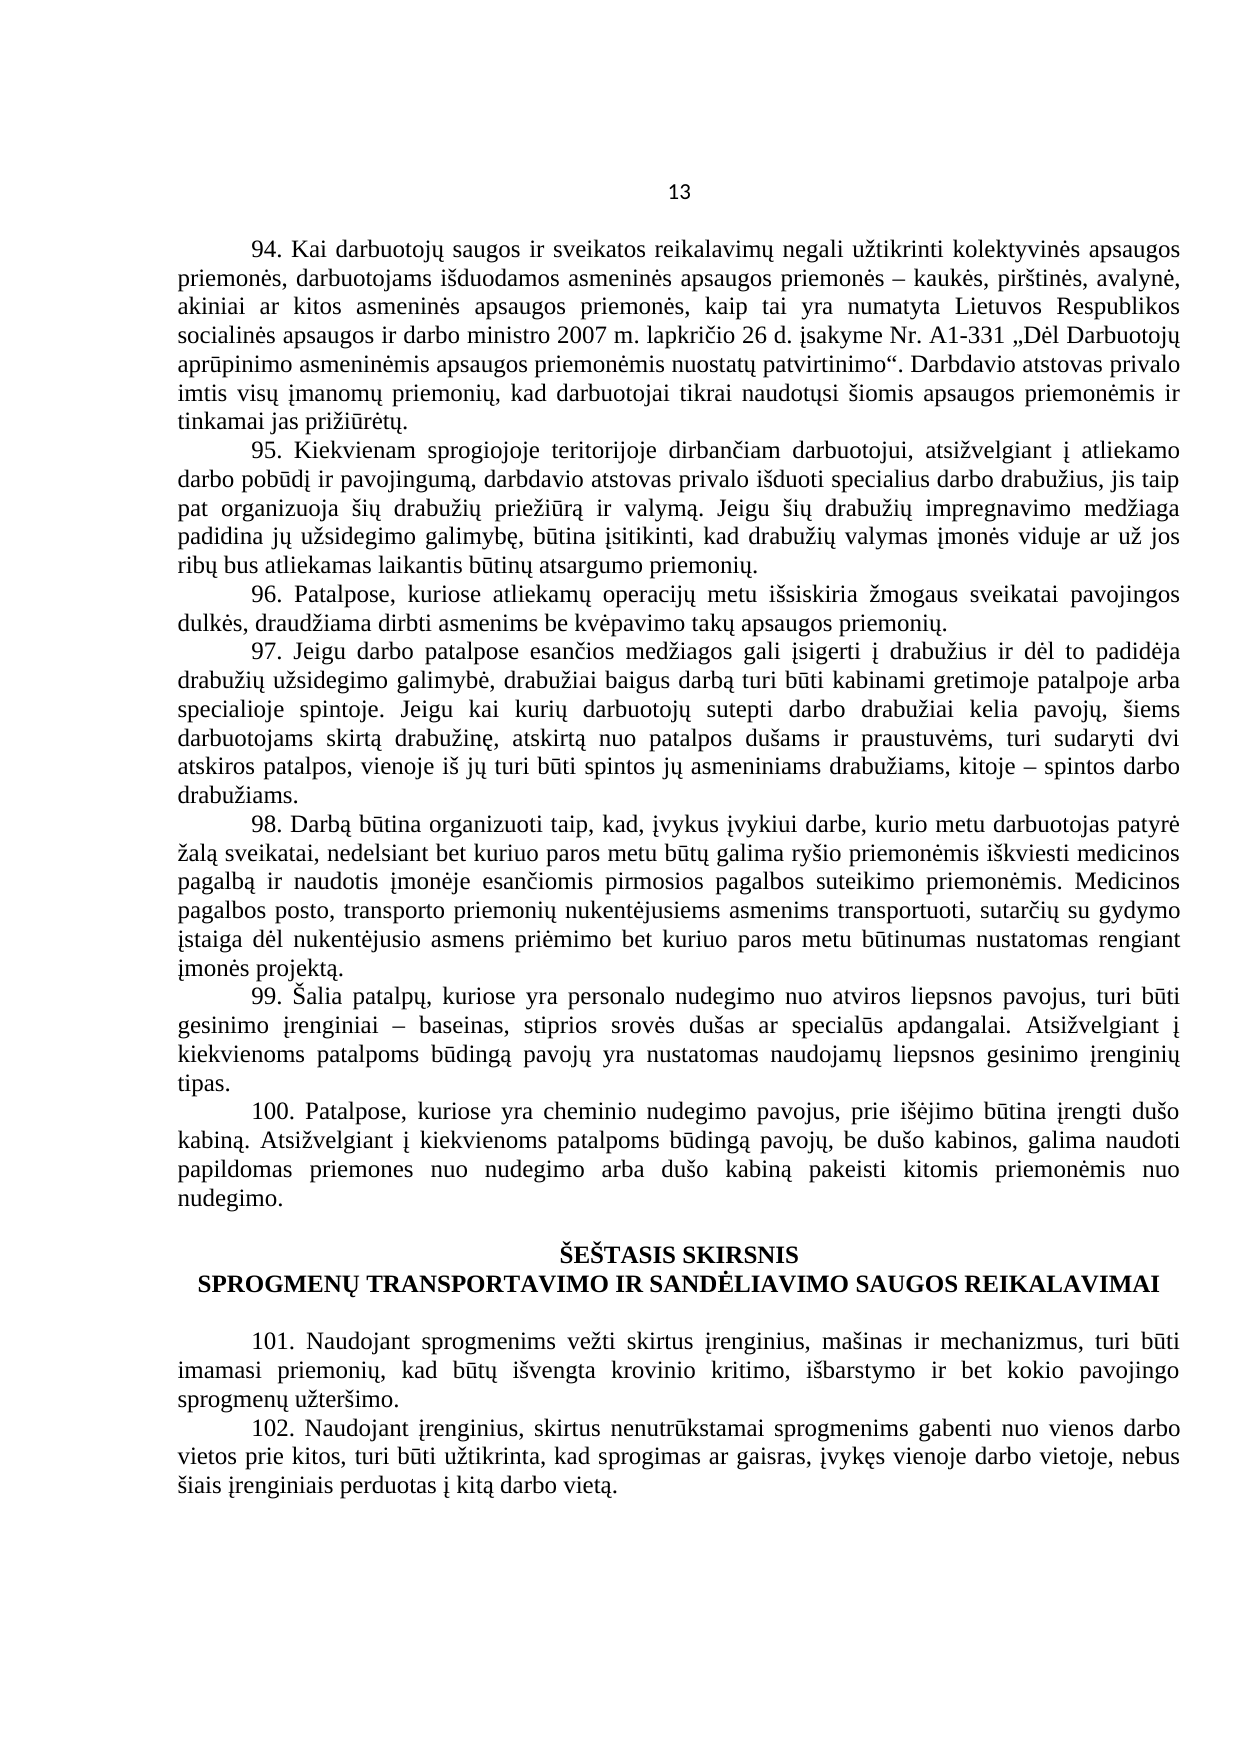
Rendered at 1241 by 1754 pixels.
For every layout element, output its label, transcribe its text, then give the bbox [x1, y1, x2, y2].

text 95. Kiekvienam sprogiojoje teritorijoje dirbančiam darbuotojui, atsižvelgiant į atliekamo darbo pobūdį ir pavojingumą, darbdavio atstovas privalo išduoti specialius darbo drabužius, jis taip pat organizuoja šių drabužių priežiūrą ir valymą. Jeigu šių drabužių impregnavimo medžiaga padidina jų užsidegimo galimybę, būtina įsitikinti, kad drabužių valymas įmonės viduje ar už jos ribų bus atliekamas laikantis būtinų atsargumo priemonių. [177, 435, 1181, 579]
text ŠEŠTASIS SKIRSNIS [177, 1240, 1181, 1269]
text 96. Patalpose, kuriose atliekamų operacijų metu išsiskiria žmogaus sveikatai pavojingos dulkės, draudžiama dirbti asmenims be kvėpavimo takų apsaugos priemonių. [177, 579, 1181, 636]
text 97. Jeigu darbo patalpose esančios medžiagos gali įsigerti į drabužius ir dėl to padidėja drabužių užsidegimo galimybė, drabužiai baigus darbą turi būti kabinami gretimoje patalpoje arba specialioje spintoje. Jeigu kai kurių darbuotojų sutepti darbo drabužiai kelia pavojų, šiems darbuotojams skirtą drabužinę, atskirtą nuo patalpos dušams ir praustuvėms, turi sudaryti dvi atskiros patalpos, vienoje iš jų turi būti spintos jų asmeniniams drabužiams, kitoje – spintos darbo drabužiams. [177, 636, 1181, 809]
text 102. Naudojant įrenginius, skirtus nenutrūkstamai sprogmenims gabenti nuo vienos darbo vietos prie kitos, turi būti užtikrinta, kad sprogimas ar gaisras, įvykęs vienoje darbo vietoje, nebus šiais įrenginiais perduotas į kitą darbo vietą. [177, 1413, 1181, 1499]
text 98. Darbą būtina organizuoti taip, kad, įvykus įvykiui darbe, kurio metu darbuotojas patyrė žalą sveikatai, nedelsiant bet kuriuo paros metu būtų galima ryšio priemonėmis iškviesti medicinos pagalbą ir naudotis įmonėje esančiomis pirmosios pagalbos suteikimo priemonėmis. Medicinos pagalbos posto, transporto priemonių nukentėjusiems asmenims transportuoti, sutarčių su gydymo įstaiga dėl nukentėjusio asmens priėmimo bet kuriuo paros metu būtinumas nustatomas rengiant įmonės projektą. [177, 809, 1181, 981]
text 100. Patalpose, kuriose yra cheminio nudegimo pavojus, prie išėjimo būtina įrengti dušo kabiną. Atsižvelgiant į kiekvienoms patalpoms būdingą pavojų, be dušo kabinos, galima naudoti papildomas priemones nuo nudegimo arba dušo kabiną pakeisti kitomis priemonėmis nuo nudegimo. [177, 1096, 1181, 1211]
text 101. Naudojant sprogmenims vežti skirtus įrenginius, mašinas ir mechanizmus, turi būti imamasi priemonių, kad būtų išvengta krovinio kritimo, išbarstymo ir bet kokio pavojingo sprogmenų užteršimo. [177, 1326, 1181, 1413]
text 94. Kai darbuotojų saugos ir sveikatos reikalavimų negali užtikrinti kolektyvinės apsaugos priemonės, darbuotojams išduodamos asmeninės apsaugos priemonės – kaukės, pirštinės, avalynė, akiniai ar kitos asmeninės apsaugos priemonės, kaip tai yra numatyta Lietuvos Respublikos socialinės apsaugos ir darbo ministro 2007 m. lapkričio 26 d. įsakyme Nr. A1-331 „Dėl Darbuotojų aprūpinimo asmeninėmis apsaugos priemonėmis nuostatų patvirtinimo“. Darbdavio atstovas privalo imtis visų įmanomų priemonių, kad darbuotojai tikrai naudotųsi šiomis apsaugos priemonėmis ir tinkamai jas prižiūrėtų. [177, 234, 1181, 435]
text SPROGMENŲ TRANSPORTAVIMO IR SANDĖLIAVIMO SAUGOS REIKALAVIMAI [177, 1269, 1181, 1298]
text 99. Šalia patalpų, kuriose yra personalo nudegimo nuo atviros liepsnos pavojus, turi būti gesinimo įrenginiai – baseinas, stiprios srovės dušas ar specialūs apdangalai. Atsižvelgiant į kiekvienoms patalpoms būdingą pavojų yra nustatomas naudojamų liepsnos gesinimo įrenginių tipas. [177, 981, 1181, 1096]
